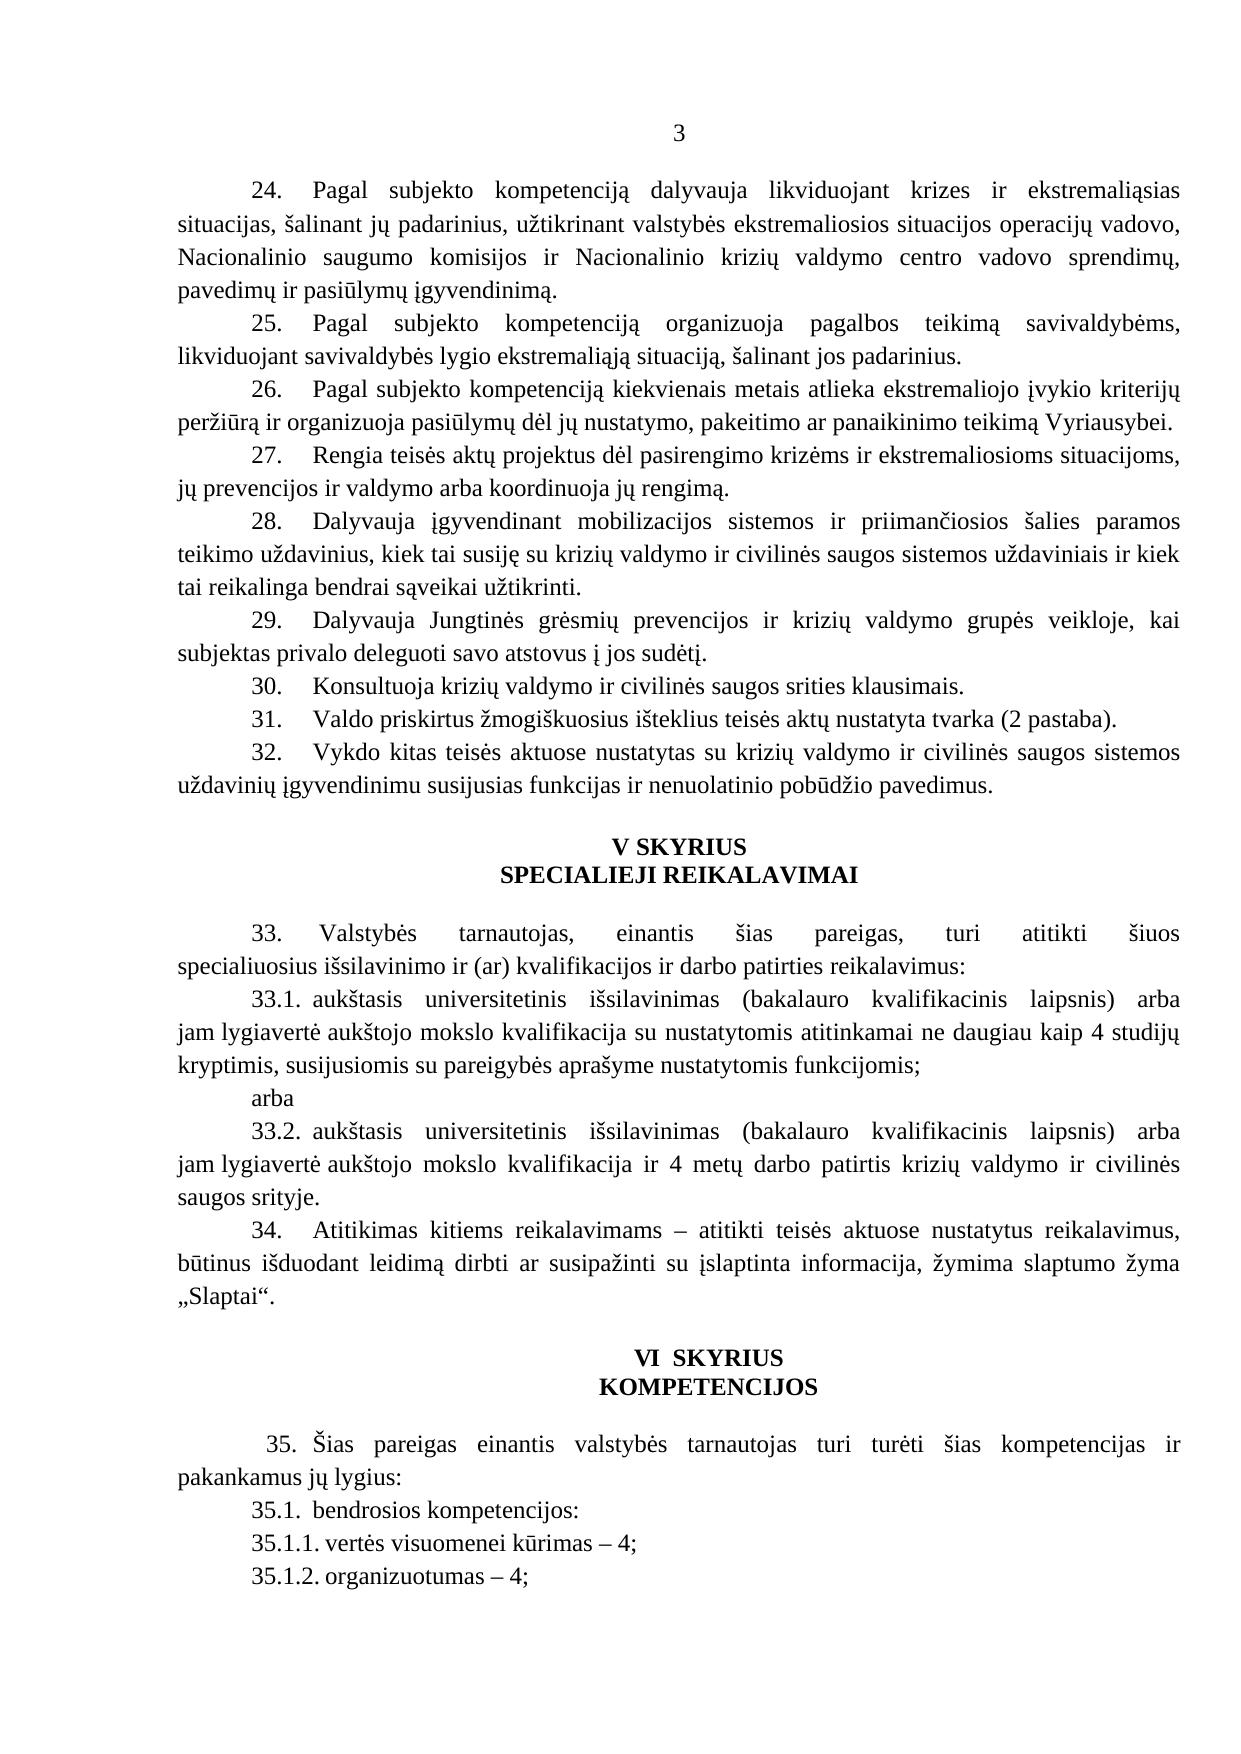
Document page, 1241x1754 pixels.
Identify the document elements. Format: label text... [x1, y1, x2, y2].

text 33. Valstybės tarnautojas, einantis šias pareigas, turi atitikti šiuos specialiuosius išsilavinimo ir (ar) kvalifikacijos ir darbo patirties reikalavimus: [177, 918, 1181, 980]
text 35.1.1. vertės visuomenei kūrimas – 4; [251, 1528, 1181, 1557]
text 26. Pagal subjekto kompetenciją kiekvienais metais atlieka ekstremaliojo įvykio kriterijų peržiūrą ir organizuoja pasiūlymų dėl jų nustatymo, pakeitimo ar panaikinimo teikimą Vyriausybei. [177, 374, 1181, 436]
text 29. Dalyvauja Jungtinės grėsmių prevencijos ir krizių valdymo grupės veikloje, kai subjektas privalo deleguoti savo atstovus į jos sudėtį. [177, 605, 1181, 667]
text V SKYRIUS [177, 832, 1181, 861]
text 33.1. aukštasis universitetinis išsilavinimas (bakalauro kvalifikacinis laipsnis) arba jam lygiavertė aukštojo mokslo kvalifikacija su nustatytomis atitinkamai ne daugiau kaip 4 studijų kryptimis, susijusiomis su pareigybės aprašyme nustatytomis funkcijomis; [177, 984, 1181, 1079]
text 35.1.2. organizuotumas – 4; [251, 1561, 1181, 1590]
text KOMPETENCIJOS [177, 1372, 1181, 1401]
text 35. Šias pareigas einantis valstybės tarnautojas turi turėti šias kompetencijas ir pakankamus jų lygius: [177, 1429, 1181, 1491]
text 32. Vykdo kitas teisės aktuose nustatytas su krizių valdymo ir civilinės saugos sistemos uždavinių įgyvendinimu susijusias funkcijas ir nenuolatinio pobūdžio pavedimus. [177, 737, 1181, 799]
text 28. Dalyvauja įgyvendinant mobilizacijos sistemos ir priimančiosios šalies paramos teikimo uždavinius, kiek tai susiję su krizių valdymo ir civilinės saugos sistemos uždaviniais ir kiek tai reikalinga bendrai sąveikai užtikrinti. [177, 506, 1181, 601]
text 25. Pagal subjekto kompetenciją organizuoja pagalbos teikimą savivaldybėms, likviduojant savivaldybės lygio ekstremaliąją situaciją, šalinant jos padarinius. [177, 308, 1181, 369]
text 33.2. aukštasis universitetinis išsilavinimas (bakalauro kvalifikacinis laipsnis) arba jam lygiavertė aukštojo mokslo kvalifikacija ir 4 metų darbo patirtis krizių valdymo ir civilinės saugos srityje. [177, 1116, 1181, 1211]
text 30. Konsultuoja krizių valdymo ir civilinės saugos srities klausimais. [177, 671, 1181, 700]
text 31. Valdo priskirtus žmogiškuosius išteklius teisės aktų nustatyta tvarka (2 pastaba). [177, 704, 1181, 733]
text VI SKYRIUS [177, 1343, 1181, 1372]
text 27. Rengia teisės aktų projektus dėl pasirengimo krizėms ir ekstremaliosioms situacijoms, jų prevencijos ir valdymo arba koordinuoja jų rengimą. [177, 440, 1181, 502]
text 34. Atitikimas kitiems reikalavimams – atitikti teisės aktuose nustatytus reikalavimus, būtinus išduodant leidimą dirbti ar susipažinti su įslaptinta informacija, žymima slaptumo žyma „Slaptai“. [177, 1215, 1181, 1310]
text 35.1. bendrosios kompetencijos: [177, 1495, 1181, 1524]
text 24. Pagal subjekto kompetenciją dalyvauja likviduojant krizes ir ekstremaliąsias situacijas, šalinant jų padarinius, užtikrinant valstybės ekstremaliosios situacijos operacijų vadovo, Nacionalinio saugumo komisijos ir Nacionalinio krizių valdymo centro vadovo sprendimų, pavedimų ir pasiūlymų įgyvendinimą. [177, 176, 1181, 303]
text SPECIALIEJI REIKALAVIMAI [177, 861, 1181, 889]
text arba [251, 1083, 1181, 1112]
